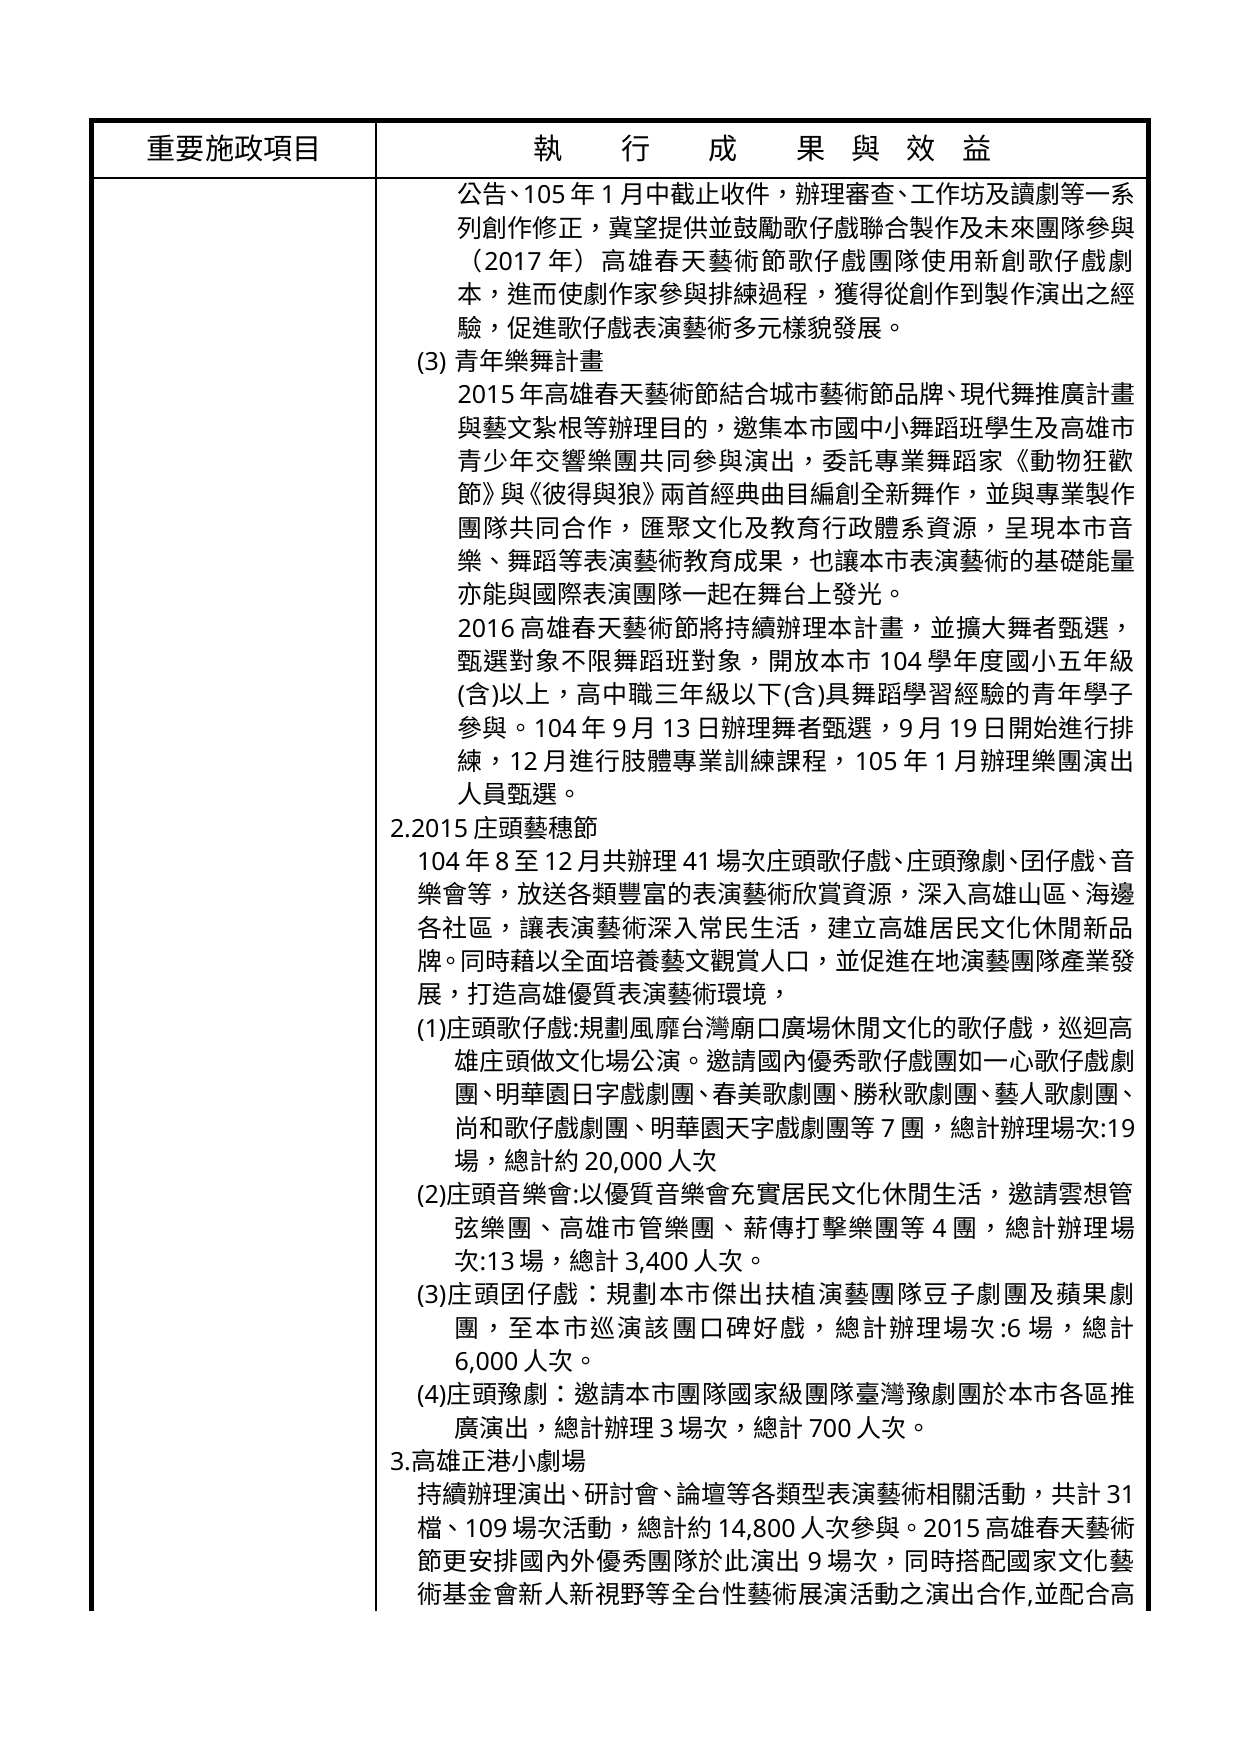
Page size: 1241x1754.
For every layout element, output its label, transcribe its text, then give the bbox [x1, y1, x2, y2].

table_header 執 行 成 果 與 效 益 [377, 123, 1146, 177]
table_cell [94, 179, 375, 1611]
table_cell 公告、105年1月中截止收件，辦理審查、工作坊及讀劇等一系列創作修正，冀望提供並鼓勵歌仔戲聯合製作及未來團隊參與（2017年）高雄春天藝術節歌仔戲團隊使用新創歌仔戲劇本，進而使劇作家參與排練過程，獲得從創作到製作演出之經驗，促進歌仔戲表演藝術多元樣貌發展。 青年樂舞計畫 2015年高雄春天藝術節結合城市藝術節品牌、現代舞推廣計畫與藝文紮根等辦理目的，邀集本市國中小舞蹈班學生及高雄市青少年交響樂團共同參與演出，委託專業舞蹈家《動物狂歡節》與《彼得與狼》兩首經典曲目編創全新舞作，並與專業製作團隊共同合作，匯聚文化及教育行政體系資源，呈現本市音樂、舞蹈等表演藝術教育成果，也讓本市表演藝術的基礎能量亦能與國際表演團隊一起在舞台上發光。 2016高雄春天藝術節將持續辦理本計畫，並擴大舞者甄選，甄選對象不限舞蹈班對象，開放本市104學年度國小五年級(含)以上，高中職三年級以下(含)具舞蹈學習經驗的青年學子參與。104年9月13日辦理舞者甄選，9月19日開始進行排練，12月進行肢體專業訓練課程，105年1月辦理樂團演出人員甄選。 2.2015庄頭藝穗節 104年8至12月共辦理41場次庄頭歌仔戲、庄頭豫劇、囝仔戲、音樂會等，放送各類豐富的表演藝術欣賞資源，深入高雄山區、海邊各社區，讓表演藝術深入常民生活，建立高雄居民文化休閒新品牌。同時藉以全面培養藝文觀賞人口，並促進在地演藝團隊產業發展，打造高雄優質表演藝術環境， (1)庄頭歌仔戲:規劃風靡台灣廟口廣場休閒文化的歌仔戲，巡迴高雄庄頭做文化場公演。邀請國內優秀歌仔戲團如一心歌仔戲劇團、明華園日字戲劇團、春美歌劇團、勝秋歌劇團、藝人歌劇團、尚和歌仔戲劇團、明華園天字戲劇團等7團，總計辦理場次:19場，總計約20,000人次 (2)庄頭音樂會:以優質音樂會充實居民文化休閒生活，邀請雲想管弦樂團、高雄市管樂團、薪傳打擊樂團等4團，總計辦理場次:13場，總計3,400人次。 (3)庄頭囝仔戲：規劃本市傑出扶植演藝團隊豆子劇團及蘋果劇團，至本市巡演該團口碑好戲，總計辦理場次:6場，總計6,000人次。 (4)庄頭豫劇：邀請本市團隊國家級團隊臺灣豫劇團於本市各區推廣演出，總計辦理3場次，總計700人次。 3.高雄正港小劇場 持續辦理演出、研討會、論壇等各類型表演藝術相關活動，共計31檔、109場次活動，總計約14,800人次參與。2015高雄春天藝術節更安排國內外優秀團隊於此演出9場次，同時搭配國家文化藝術基金會新人新視野等全台性藝術展演活動之演出合作,並配合高 [377, 179, 1146, 1611]
table_header 重要施政項目 [94, 123, 375, 177]
